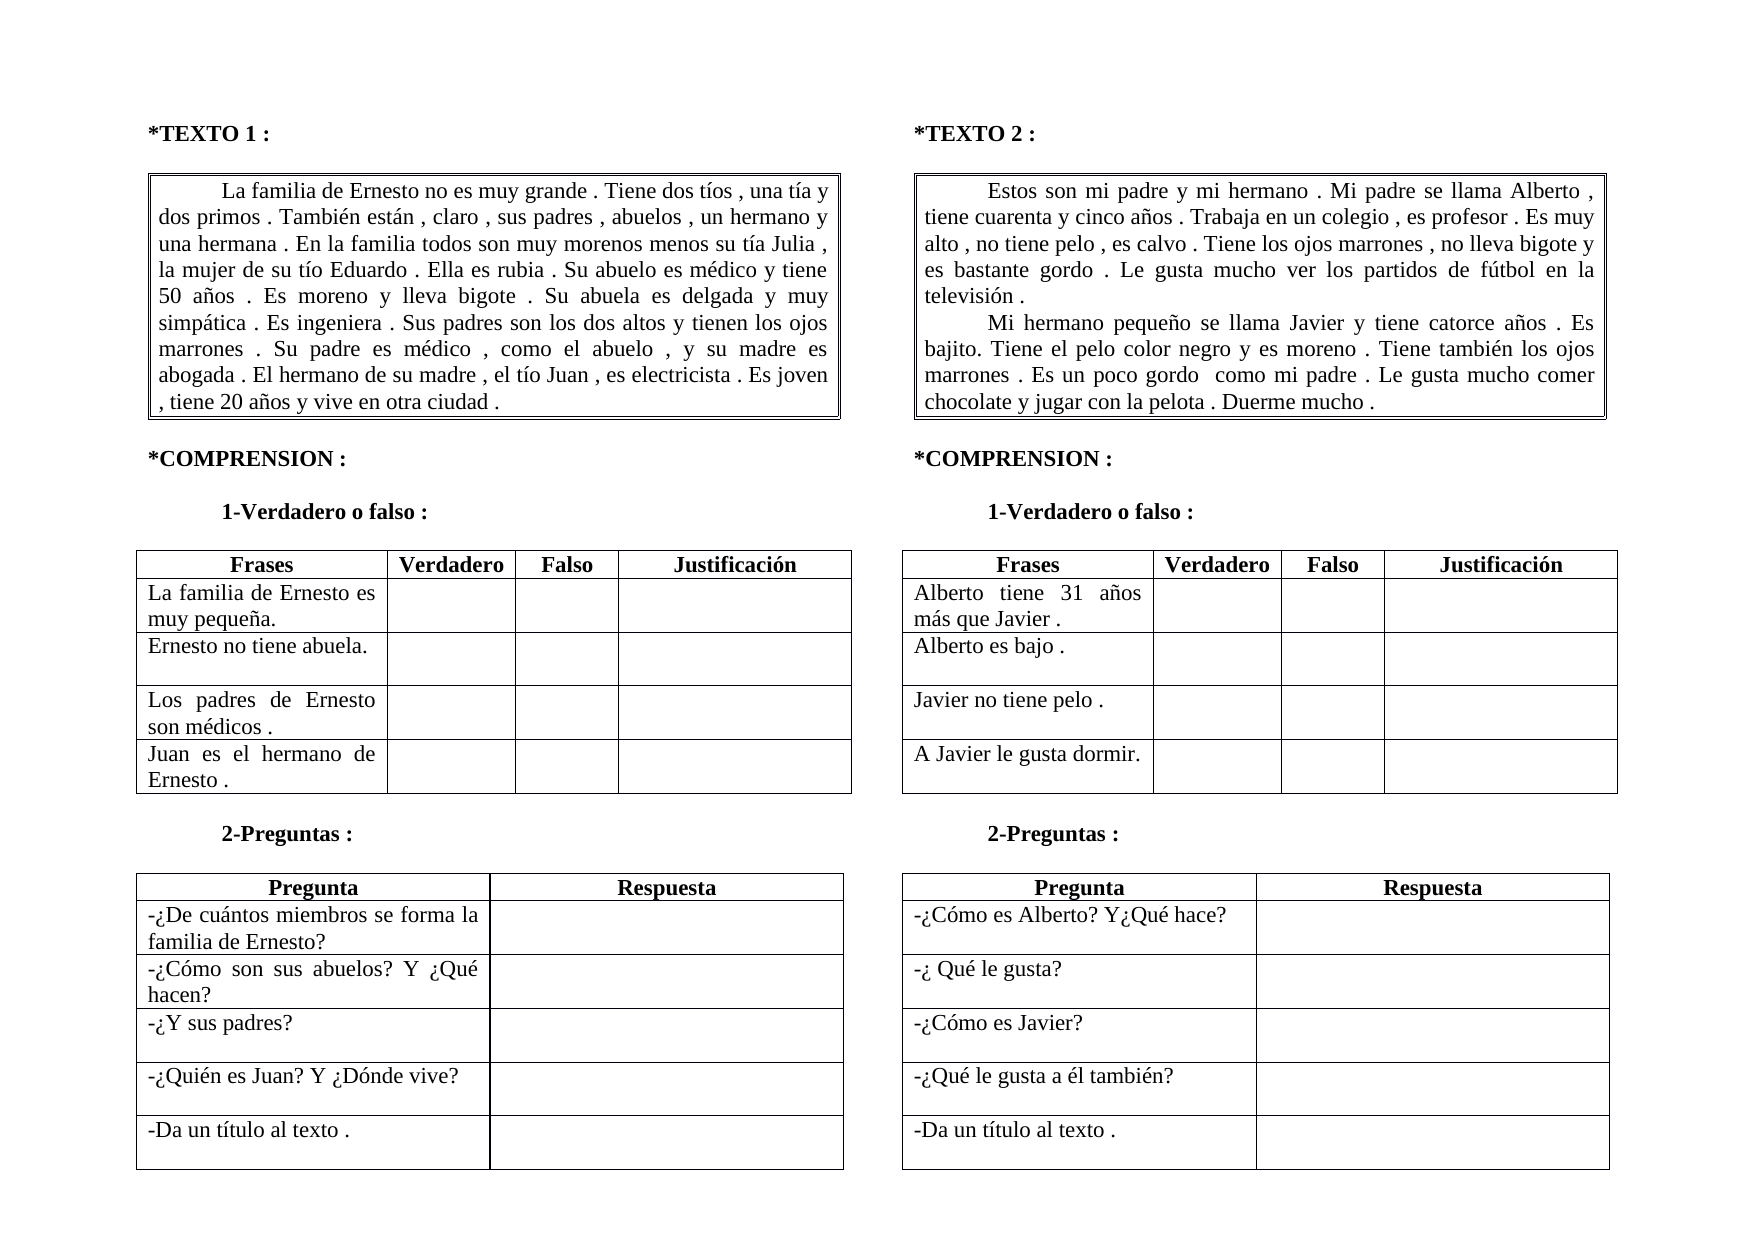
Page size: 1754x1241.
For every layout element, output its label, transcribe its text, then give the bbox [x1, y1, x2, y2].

table_cell [1282, 633, 1384, 685]
table_cell A Javier le gusta dormir. [903, 740, 1153, 793]
table_cell -¿Quién es Juan? Y ¿Dónde vive? [137, 1063, 489, 1115]
table_cell [1257, 1063, 1609, 1115]
table_cell [1257, 955, 1609, 1008]
table_cell Alberto tiene 31 años más que Javier . [903, 579, 1153, 632]
table_cell [619, 579, 851, 632]
table_cell -¿Cómo es Alberto? Y¿Qué hace? [903, 901, 1256, 954]
table_header Pregunta [137, 874, 489, 900]
text *COMPRENSION : [914, 445, 1606, 471]
table_cell [388, 579, 515, 632]
table_header Falso [1282, 551, 1384, 578]
text 1-Verdadero o falso : [148, 498, 840, 524]
table_header Respuesta [1257, 874, 1609, 900]
table_cell [1385, 740, 1617, 793]
table_header Verdadero [1154, 551, 1281, 578]
table_cell [619, 740, 851, 793]
table_cell [1257, 1116, 1609, 1169]
table_cell [1385, 579, 1617, 632]
table_cell -¿De cuántos miembros se forma la familia de Ernesto? [137, 901, 489, 954]
table_cell [1154, 579, 1281, 632]
table_cell [516, 686, 618, 739]
table_header Verdadero [388, 551, 515, 578]
table_cell [1257, 901, 1609, 954]
text *TEXTO 1 : [148, 120, 840, 146]
table_header Justificación [619, 551, 851, 578]
table_cell [619, 686, 851, 739]
text Estos son mi padre y mi hermano . Mi padre se llama Alberto , tiene cuarenta y cinco años . Trabaja en un colegio , es profesor . Es muy alto , no tiene pelo , es calvo . Tiene los ojos marrones , no lleva bigote y es bastante gordo . Le gusta mucho ver los partidos de fútbol en la televisión . [917, 176, 1604, 304]
table_cell [1282, 579, 1384, 632]
table_header Frases [903, 551, 1153, 578]
table_cell [516, 579, 618, 632]
table_cell -¿Cómo es Javier? [903, 1009, 1256, 1062]
table_cell Javier no tiene pelo . [903, 686, 1153, 739]
table_cell [491, 1063, 843, 1115]
table_header Frases [137, 551, 387, 578]
table_cell [491, 901, 843, 954]
table_cell [1385, 686, 1617, 739]
table_header Falso [516, 551, 618, 578]
table_cell [1385, 633, 1617, 685]
table_cell -¿Cómo son sus abuelos? Y ¿Qué hacen? [137, 955, 489, 1008]
table_header Respuesta [491, 874, 843, 900]
table_cell -Da un título al texto . [903, 1116, 1256, 1169]
table_cell [388, 633, 515, 685]
text 2-Preguntas : [148, 820, 840, 847]
text *COMPRENSION : [148, 445, 840, 471]
table_cell Los padres de Ernesto son médicos . [137, 686, 387, 739]
table_cell -¿Y sus padres? [137, 1009, 489, 1062]
table_cell [1282, 686, 1384, 739]
table_cell -Da un título al texto . [137, 1116, 489, 1169]
text 1-Verdadero o falso : [914, 498, 1606, 524]
text La familia de Ernesto no es muy grande . Tiene dos tíos , una tía y dos primos . También están , claro , sus padres , abuelos , un hermano y una hermana . En la familia todos son muy morenos menos su tía Julia , la mujer de su tío Eduardo . Ella es rubia . Su abuelo es médico y tiene 50 años . Es moreno y lleva bigote . Su abuela es delgada y muy simpática . Es ingeniera . Sus padres son los dos altos y tienen los ojos marrones . Su padre es médico , como el abuelo , y su madre es abogada . El hermano de su madre , el tío Juan , es electricista . Es joven , tiene 20 años y vive en otra ciudad . [149, 174, 840, 419]
table_cell [388, 686, 515, 739]
table_cell Ernesto no tiene abuela. [137, 633, 387, 685]
table_cell Alberto es bajo . [903, 633, 1153, 685]
table_cell -¿Qué le gusta a él también? [903, 1063, 1256, 1115]
table_cell [1257, 1009, 1609, 1062]
table_cell [388, 740, 515, 793]
table_cell [491, 1116, 843, 1169]
table_cell [491, 955, 843, 1008]
table_cell [1282, 740, 1384, 793]
table_cell [516, 633, 618, 685]
table_cell [619, 633, 851, 685]
table_header Justificación [1385, 551, 1617, 578]
text *TEXTO 2 : [914, 120, 1606, 146]
table_cell [1154, 633, 1281, 685]
text 2-Preguntas : [914, 820, 1606, 847]
table_cell Juan es el hermano de Ernesto . [137, 740, 387, 793]
table_cell [1154, 740, 1281, 793]
table_header Pregunta [903, 874, 1256, 900]
table_cell [1154, 686, 1281, 739]
table_cell La familia de Ernesto es muy pequeña. [137, 579, 387, 632]
text Mi hermano pequeño se llama Javier y tiene catorce años . Es bajito. Tiene el pelo color negro y es moreno . Tiene también los ojos marrones . Es un poco gordo como mi padre . Le gusta mucho comer chocolate y jugar con la pelota . Duerme mucho . [915, 304, 1606, 419]
table_cell -¿ Qué le gusta? [903, 955, 1256, 1008]
table_cell [516, 740, 618, 793]
table_cell [491, 1009, 843, 1062]
